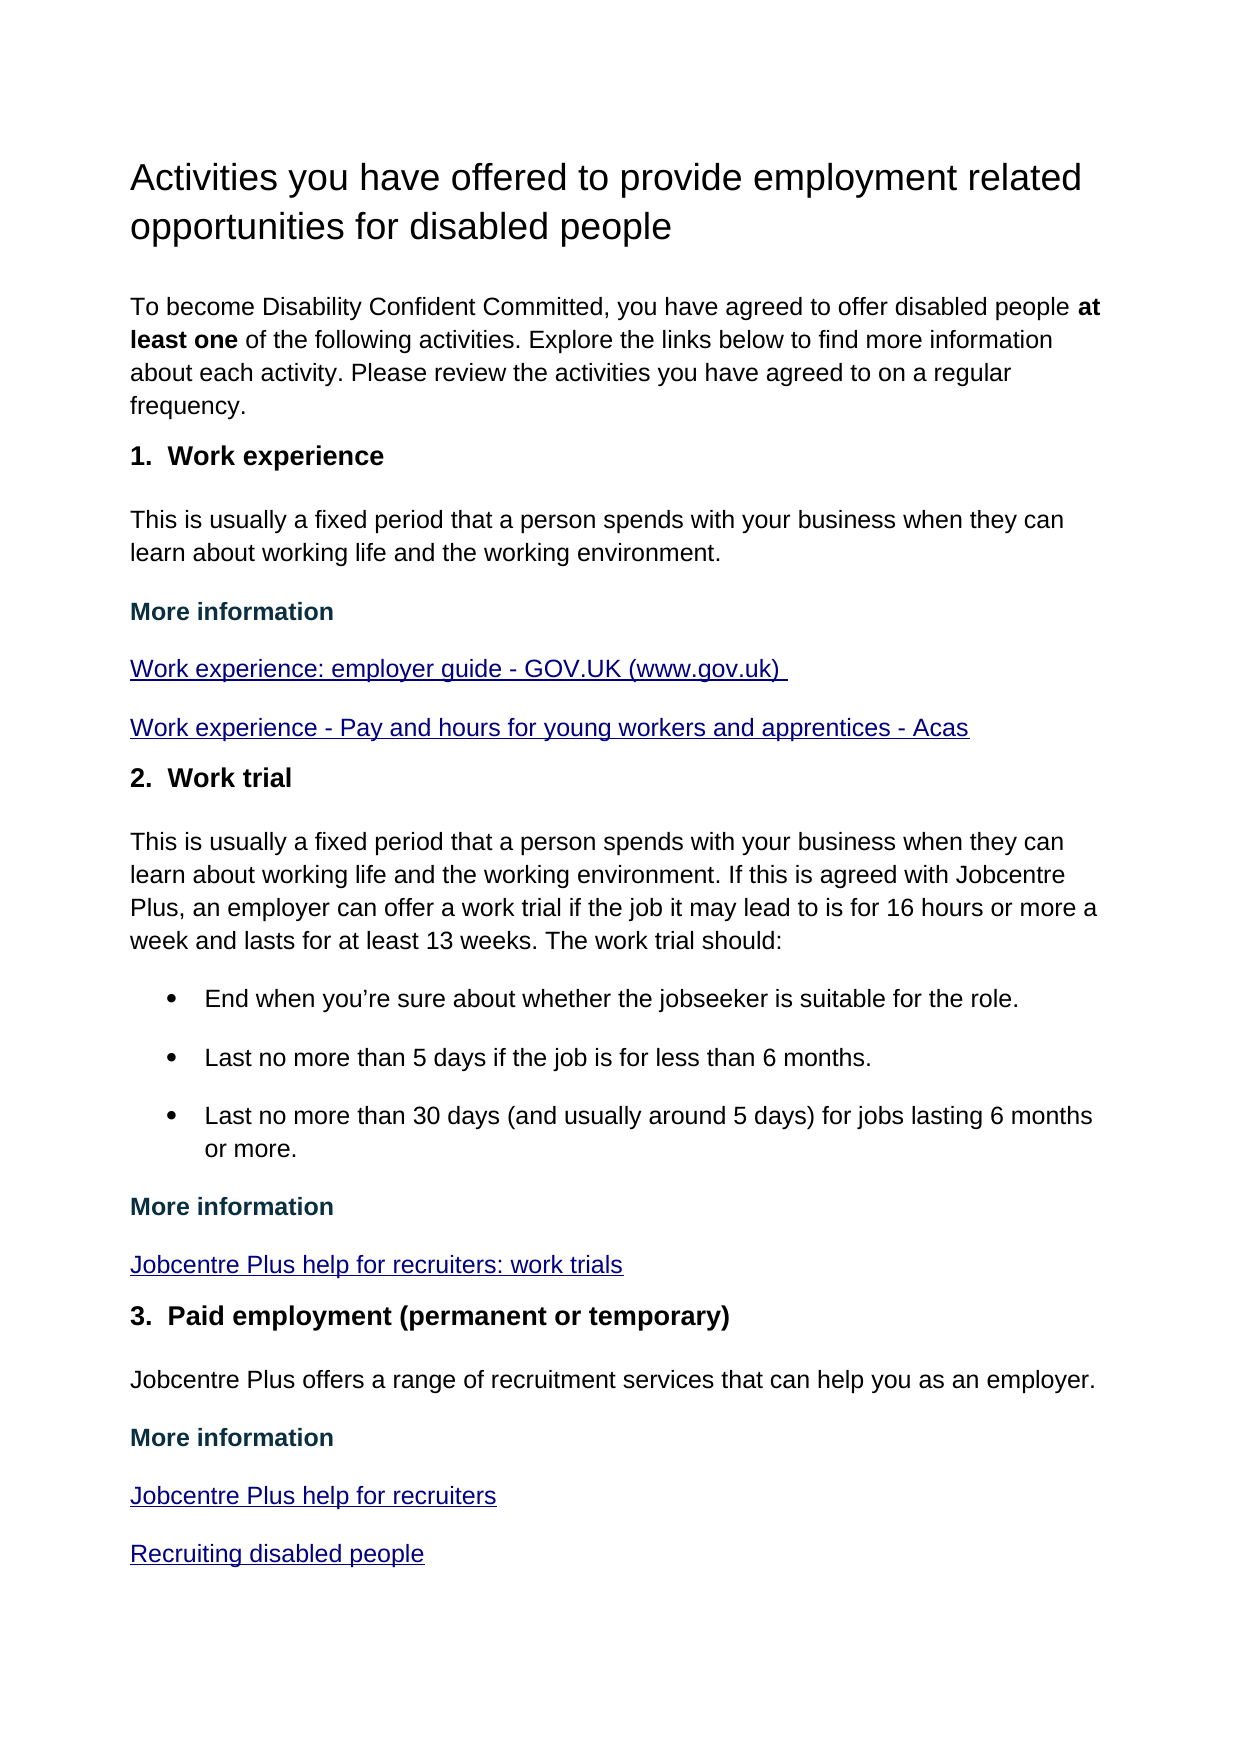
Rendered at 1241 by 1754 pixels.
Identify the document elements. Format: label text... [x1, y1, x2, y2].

subtitle Paid employment (permanent or temporary) [130, 1299, 1110, 1331]
list Last no more than 30 days (and usually around 5 days) for jobs lasting 6 months or more. [167, 1101, 1110, 1162]
text This is usually a fixed period that a person spends with your business when they can learn about working life and the working environment. If this is agreed with Jobcentre Plus, an employer can offer a work trial if the job it may lead to is for 16 hours or more a week and lasts for at least 13 weeks. The work trial should: [130, 827, 1110, 955]
subtitle Activities you have offered to provide employment related opportunities for disabled people [130, 155, 1110, 248]
subtitle More information [130, 596, 1110, 625]
text To become Disability Confident Committed, you have agreed to offer disabled people at least one of the following activities. Explore the links below to find more information about each activity. Please review the activities you have agreed to on a regular frequency. [130, 292, 1110, 419]
subtitle Work trial [130, 762, 1110, 793]
list Last no more than 5 days if the job is for less than 6 months. [167, 1042, 1110, 1071]
subtitle Work experience [130, 440, 1110, 472]
text Jobcentre Plus help for recruiters: work trials [130, 1250, 1110, 1278]
text Recruiting disabled people [130, 1539, 1110, 1567]
subtitle More information [130, 1423, 1110, 1451]
text Work experience: employer guide - GOV.UK (www.gov.uk) [130, 654, 1110, 683]
text Jobcentre Plus help for recruiters [130, 1481, 1110, 1509]
text Jobcentre Plus offers a range of recruitment services that can help you as an employer. [130, 1364, 1110, 1393]
text This is usually a fixed period that a person spends with your business when they can learn about working life and the working environment. [130, 505, 1110, 567]
list End when you’re sure about whether the jobseeker is suitable for the role. [167, 984, 1110, 1013]
text Work experience - Pay and hours for young workers and apprentices - Acas [130, 712, 1110, 741]
subtitle More information [130, 1192, 1110, 1221]
